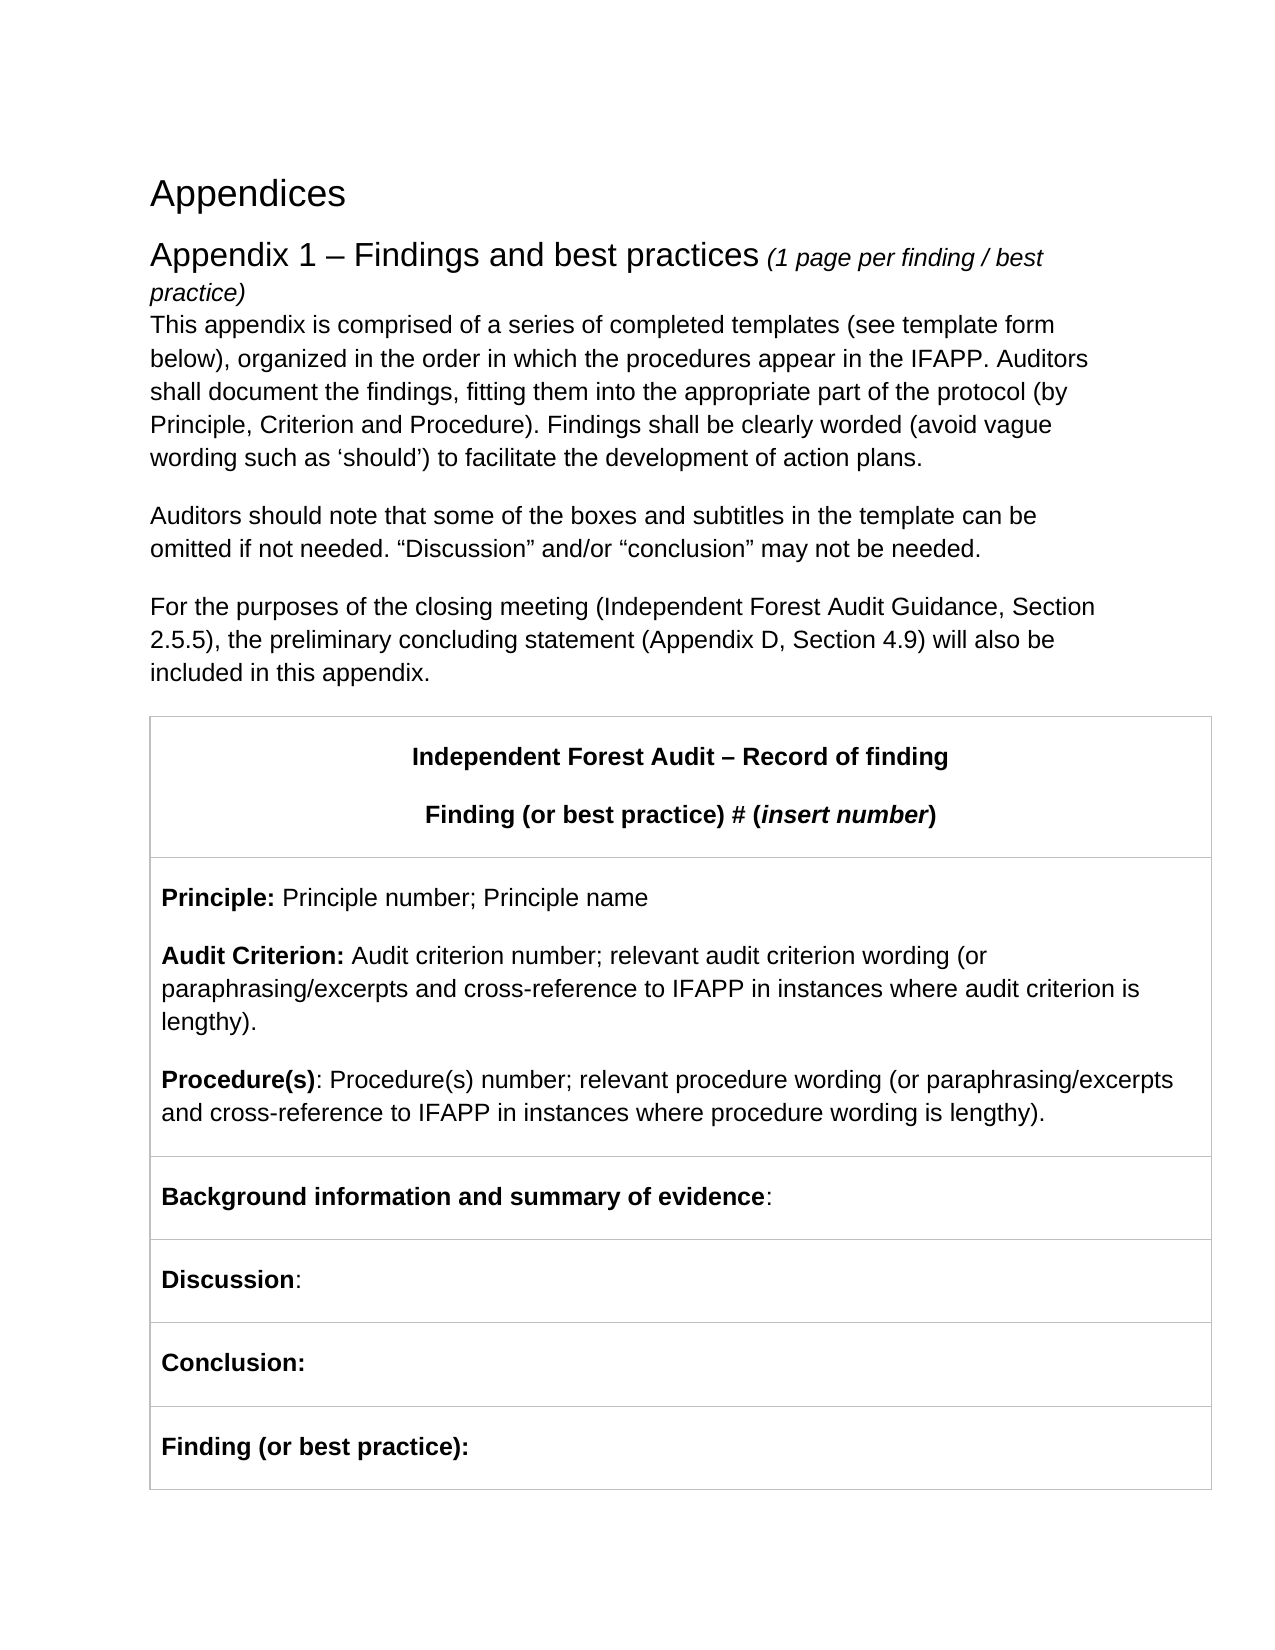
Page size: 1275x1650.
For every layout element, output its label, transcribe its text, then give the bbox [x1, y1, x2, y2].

text This appendix is comprised of a series of completed templates (see template form below), organized in the order in which the procedures appear in the IFAPP. Auditors shall document the findings, fitting them into the appropriate part of the protocol (by Principle, Criterion and Procedure). Findings shall be clearly worded (avoid vague wording such as ‘should’) to facilitate the development of action plans. [150, 311, 1125, 471]
table_cell Discussion: [151, 1240, 1211, 1322]
table_cell Conclusion: [151, 1323, 1211, 1406]
subtitle Appendices [150, 171, 1125, 214]
text For the purposes of the closing meeting (Independent Forest Audit Guidance, Section 2.5.5), the preliminary concluding statement (Appendix D, Section 4.9) will also be included in this appendix. [150, 592, 1125, 686]
table_cell Principle: Principle number; Principle name Audit Criterion: Audit criterion number; relevant audit criterion wording (or paraphrasing/excerpts and cross-reference to IFAPP in instances where audit criterion is lengthy). Procedure(s): Procedure(s) number; relevant procedure wording (or paraphrasing/excerpts and cross-reference to IFAPP in instances where procedure wording is lengthy). [151, 858, 1211, 1156]
table_cell Background information and summary of evidence: [151, 1157, 1211, 1239]
table_header Independent Forest Audit – Record of finding Finding (or best practice) # (insert number) [151, 717, 1211, 857]
table_cell Finding (or best practice): [151, 1407, 1211, 1489]
text Appendix 1 – Findings and best practices (1 page per finding / best practice) [150, 235, 1125, 306]
text Auditors should note that some of the boxes and subtitles in the template can be omitted if not needed. “Discussion” and/or “conclusion” may not be needed. [150, 501, 1125, 562]
